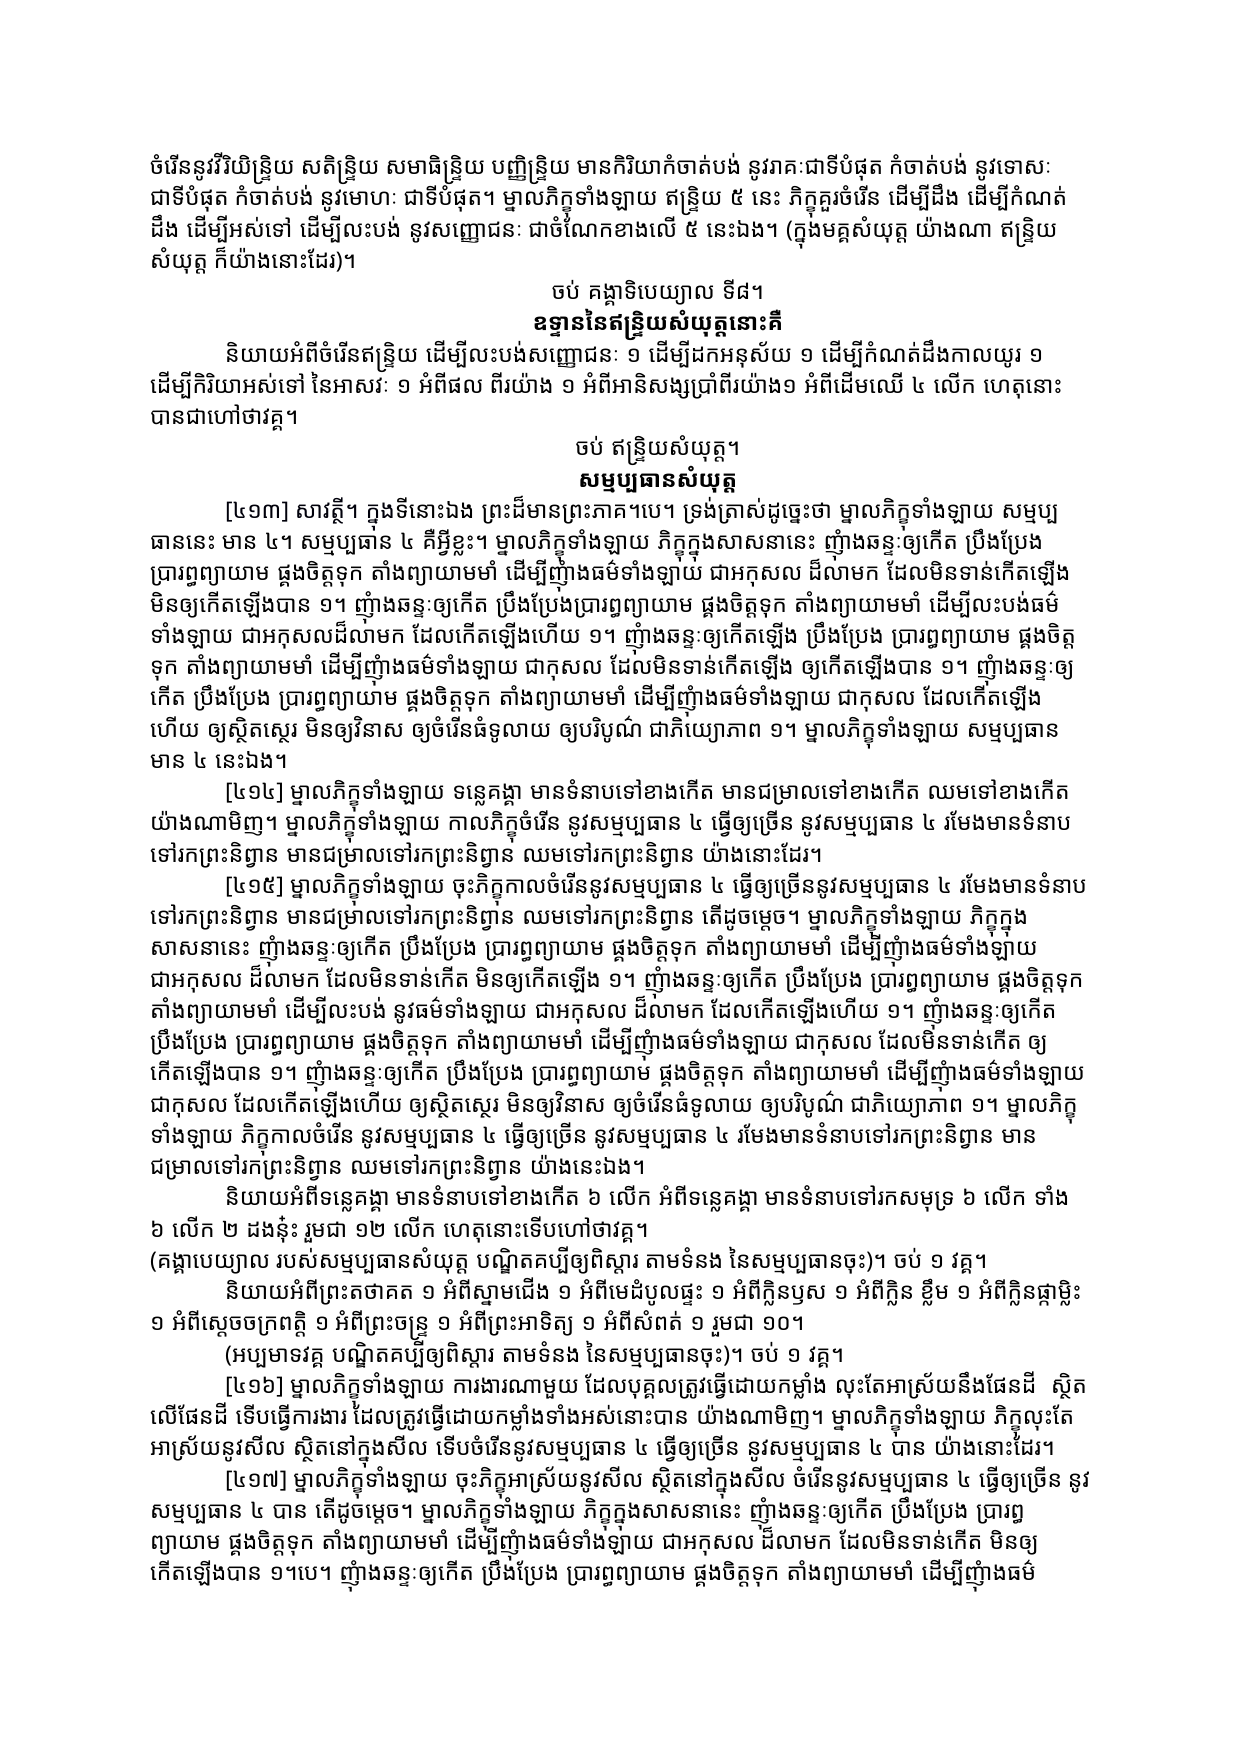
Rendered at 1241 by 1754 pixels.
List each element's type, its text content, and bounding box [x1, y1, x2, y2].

text និយាយអំពីចំរើនឥន្ទ្រិយ ដើម្បីលះបង់សញ្ញោជនៈ ១ ដើម្បីដកអនុស័យ ១ ដើម្បីកំណត់ដឹងកាលយូរ ១ ដើម្បីកិរិយាអស់ទៅ នៃអាសវៈ ១ អំពីផល ពីរយ៉ាង ១ អំពីអានិសង្សប្រាំពីរយ៉ាង១ អំពីដើមឈើ ៤ លើក ហេតុនោះ បានជាហៅថាវគ្គ។ [150, 337, 1090, 431]
text [៤១៥] ម្នាលភិក្ខុទាំងឡាយ ចុះភិក្ខុកាលចំរើននូវសម្មប្បធាន ៤ ធ្វើ​ឲ្យច្រើននូវ​សម្មប្បធាន ៤ រមែងមា​នទំនាបទៅរកព្រះនិព្វាន មានជម្រាលទៅ​រកព្រះនិព្វាន ឈមទៅ​រកព្រះនិព្វាន តើដូចម្តេច។ ម្នាលភិក្ខុទាំងឡាយ ភិក្ខុ​ក្នុងសាសនានេះ ញុំាងឆន្ទៈឲ្យកើត ប្រឹងប្រែង ប្រារព្ធព្យាយាម ផ្គងចិត្តទុក តាំងព្យាយាមមាំ ដើម្បីញុំាងធម៌ទាំងឡាយ ជាអកុសល ដ៏លាមក ដែលមិន​ទាន់កើត មិនឲ្យកើតឡើង ១។ ញុំាងឆន្ទៈឲ្យកើត ប្រឹងប្រែង ប្រារព្ធព្យាយាម ផ្គងចិត្តទុក តាំងព្យាយាមមាំ ដើម្បីលះបង់ នូវធម៌ទាំងឡាយ ជាអកុសល ដ៏​លាមក ដែលកើត​ឡើងហើយ ១។ ញុំាងឆន្ទៈឲ្យកើត ប្រឹងប្រែង ប្រារព្ធព្យាយាម ផ្គងចិត្តទុក តាំងព្យាយាមមាំ ដើម្បីញុំាងធម៌ទាំងឡាយ ជា​កុសល ដែលមិនទាន់កើត ឲ្យកើតឡើងបាន ១។ ញុំាងឆន្ទៈឲ្យកើត ប្រឹងប្រែង ប្រារព្ធព្យាយាម ផ្គងចិត្តទុក តាំងព្យាយាមមាំ ដើម្បីញុំាងធម៌ទាំង​ឡាយ ជាកុសល ដែលកើតឡើងហើយ ឲ្យស្ថិតស្ថេរ មិនឲ្យវិនាស ឲ្យចំរើន​ធំទូលាយ ឲ្យបរិបូណ៌ ជាភិយ្យោភាព​ ១។ ម្នាលភិក្ខុទាំងឡាយ ភិក្ខុកាល​ចំរើន នូវសម្មប្បធាន ៤ ធ្វើឲ្យច្រើន នូវសម្មប្បធាន ៤ រមែង​មានទំនាបទៅ​រកព្រះនិព្វាន មានជម្រាលទៅរកព្រះនិព្វាន ឈមទៅរកព្រះនិព្វាន យ៉ាងនេះ​ឯង។ [150, 869, 1090, 1181]
text [៤១៦] ម្នាលភិក្ខុទាំងឡាយ ការងារណាមួយ ដែលបុគ្គលត្រូវធ្វើដោយ​កម្លាំង លុះតែ​អាស្រ័យនឹងផែនដី ស្ថិតលើផែនដី ទើបធ្វើការងារ ដែល​ត្រូវ​ធ្វើដោយកម្លាំងទាំងអស់នោះបាន យ៉ាងណាមិញ។ ម្នាលភិក្ខុទាំងឡាយ ភិក្ខុលុះតែអាស្រ័យនូវសីល ស្ថិតនៅក្នុងសីល ទើប​ចំរើននូវសម្មប្បធាន ៤ ធ្វើឲ្យច្រើន នូវសម្មប្បធាន ៤ បាន យ៉ាងនោះដែរ។ [150, 1369, 1090, 1462]
text និយាយអំពីព្រះតថាគត ១ អំពីស្នាមជើង ១ អំពីមេដំបូលផ្ទះ​ ១ អំពីក្លិនឫស ១ អំពីក្លិន ខ្លឹម ១ អំពីក្លិនផ្កាម្លិះ ១ អំពីស្តេចចក្រពត្តិ ១ អំពីព្រះចន្រ្ទ ១ អំពីព្រះអាទិត្យ ១ អំពីសំពត់ ១ រួមជា ១០។ [150, 1275, 1090, 1337]
text [៤១២] ម្នាលភិក្ខុទាំងឡាយ ឥន្ទ្រិយ ៥ ភិក្ខុគួរចំរើន ដើម្បីដឹង ដើម្បី​កំណត់ដឹង ដើម្បីអស់ទៅ​ ដើម្បីលះបង់ នូវសញ្ញោជនៈ ជាចំណែកខាងលើ​ ៥ នេះឯង។ ចុះឥន្ទ្រិយ ៥ គឺអ្វីខ្លះ។ ម្នាលភិក្ខុទាំងឡាយ ភិក្ខុក្នុងសាសនានេះ ចំរើននូវសទ្ធិន្ទ្រិយ មានកិរិយាកំចាត់បង់ នូវរាគៈជាទីបំផុត កំចាត់បង់ នូវ​ទោសៈជាទីបំផុត កំចាត់បង់ នូវមោហៈជាទីបំផុត ចំរើន​នូវ​វីរិយិន្ទ្រិយ សតិន្ទ្រិយ សមាធិន្ទ្រិយ បញ្ញិន្ទ្រិយ មានកិរិយាកំចាត់បង់ នូវរាគៈជាទីបំផុត កំចាត់បង់ នូវទោសៈជាទីបំផុត កំចាត់បង់ នូវមោហៈ ជាទីបំផុត។ ម្នាលភិក្ខុ​ទាំងឡាយ ឥន្ទ្រិយ ៥ នេះ ភិក្ខុគួរចំរើន ដើម្បីដឹង ដើម្បីកំណត់ដឹង ដើម្បីអស់ទៅ ដើម្បី​លះបង់ នូវសញ្ញោជនៈ ជាចំណែកខាងលើ ៥ នេះឯង។ (ក្នុងមគ្គសំយុត្ត​ យ៉ាង​ណា ឥន្ទ្រិយសំយុត្ត ក៏យ៉ាងនោះដែរ)។ [150, 150, 1090, 275]
text សម្មប្បធានសំយុត្ត [150, 462, 1090, 494]
text ឧទ្ទាននៃឥន្ទ្រិយសំយុត្តនោះគឺ [150, 306, 1090, 337]
text ចប់ គង្គាទិបេយ្យាល ទី៨។ [150, 275, 1090, 306]
text [៤១៧] ម្នាលភិក្ខុទាំងឡាយ ចុះភិក្ខុអាស្រ័យនូវសីល ស្ថិតនៅក្នុង​សីល ចំរើន​នូវសម្មប្បធាន ៤ ធ្វើឲ្យច្រើន នូវសម្មប្បធាន ៤ បាន តើដូចម្តេច។ ម្នាលភិក្ខុទាំងឡាយ ភិក្ខុក្នុងសាសនានេះ ញុំាងឆន្ទៈឲ្យកើត ប្រឹងប្រែង ប្រារព្ធព្យាយាម ផ្គងចិត្តទុក តាំងព្យាយាមមាំ ដើម្បីញុំាងធម៌ទាំងឡាយ ជា​អកុសល ដ៏លាមក ដែលមិនទាន់កើត មិនឲ្យកើតឡើងបាន​ ១។បេ។ ញុំាង​ឆន្ទៈឲ្យកើត ប្រឹងប្រែង ប្រារព្ធព្យាយាម ផ្គងចិត្តទុក តាំងព្យាយាមមាំ ដើម្បី​ញុំាងធម៌​ទាំងឡាយ ជាកុសល ដែលកើតឡើងហើយ ឲ្យស្ថិតស្ថេរ មិនឲ្យ​វិនាស ឲ្យចំរើន​ធំទូលាយ បរិបូណ៌ ជាភិយ្យោភាព ១។ ម្នាលភិក្ខុទាំង​ឡាយ ភិក្ខុអាស្រ័យនូវសីល ស្ថិតនៅក្នុងសីល ចំរើននូវសម្មប្បធាន ៤ ធ្វើ​ឲ្យច្រើននូវសម្មប្បធាន ៤ យ៉ាងនេះឯង​។ (ពលករណីយវគ្គ បណ្ឌិតគប្បីឲ្យ​ពិស្តារ​ តាមទំនង នៃសម្មប្បធាន យ៉ាងនេះចុះ)។ [150, 1462, 1090, 1587]
text [៤១៣] សាវត្ថី។ ក្នុងទីនោះឯង ព្រះដ៏មានព្រះភាគ។បេ។ ទ្រង់ត្រាស់​ដូច្នេះថា ម្នាលភិក្ខុទាំងឡាយ សម្មប្បធាននេះ មាន ៤។ សម្មប្បធាន ៤ គឺអ្វី​ខ្លះ។ ម្នាលភិក្ខុទាំងឡាយ ភិក្ខុក្នុងសាសនានេះ ញុំាងឆន្ទៈឲ្យកើត ប្រឹងប្រែង ប្រារព្ធព្យាយាម ផ្គងចិត្តទុក តាំងព្យាយាមមាំ ដើម្បីញុំាងធម៌ទាំងឡាយ ជា​អកុសល ដ៏លាមក ដែលមិនទាន់កើតឡើង មិនឲ្យកើតឡើងបាន ១។ ញុំាង​ឆន្ទៈឲ្យកើត ប្រឹងប្រែងប្រារព្ធព្យាយាម ផ្គងចិត្តទុក តាំងព្យាយាមមាំ ដើម្បីលះ​បង់ធម៌​ទាំងឡាយ ជាអកុសលដ៏លាមក ដែលកើតឡើងហើយ ១។ ញុំាង​ឆន្ទៈឲ្យកើតឡើង ប្រឹងប្រែង ប្រារព្ធព្យាយាម ផ្គងចិត្តទុក តាំងព្យាយាមមាំ ដើម្បីញុំាងធម៌ទាំងឡាយ ជាកុសល ដែលមិន​ទាន់កើតឡើង ឲ្យកើតឡើង​បាន ១។ ញុំាងឆន្ទៈឲ្យកើត ប្រឹងប្រែង ប្រារព្ធព្យាយាម ផ្គងចិត្តទុក តាំង​ព្យាយាមមាំ ដើម្បីញុំាងធម៌ទាំងឡាយ ជាកុសល ដែលកើតឡើងហើយ ឲ្យស្ថិតស្ថេរ មិនឲ្យវិនាស ឲ្យចំរើនធំទូលាយ ឲ្យបរិបូណ៌ ជាភិយ្យោភាព​ ១។ ម្នាលភិក្ខុទាំងឡាយ សម្មប្បធាន មាន ៤ នេះឯង។ [150, 494, 1090, 775]
text (គង្គាបេយ្យាល របស់សម្មប្បធានសំយុត្ត បណ្ឌិតគប្បីឲ្យពិស្តារ តាមទំនង នៃ​សម្មប្បធានចុះ)។ ចប់ ១ វគ្គ។ [150, 1244, 1090, 1275]
text និយាយអំពីទន្លេគង្គា មានទំនាបទៅខាងកើត ៦ លើក អំពីទន្លេគង្គា មានទំនាប​ទៅរកសមុទ្រ ៦ លើក ទាំង ៦ លើក ២ ដងនុ៎ះ រួមជា ១២ លើក ហេតុនោះទើបហៅថាវគ្គ។ [150, 1181, 1090, 1244]
text [៤១៤] ម្នាលភិក្ខុទាំងឡាយ ទន្លេគង្គា មានទំនាបទៅខាងកើត មាន​ជម្រាលទៅខាងកើត ឈមទៅខាងកើត យ៉ាងណាមិញ។ ម្នាលភិក្ខុទាំង​ឡាយ កាលភិក្ខុចំរើន នូវសម្មប្បធាន ៤ ធ្វើឲ្យច្រើន នូវសម្មប្បធាន ៤ រមែង​មានទំនាបទៅរកព្រះនិព្វាន មានជម្រាលទៅរកព្រះនិព្វាន ឈមទៅរកព្រះ​និព្វាន យ៉ាងនោះដែរ។ [150, 775, 1090, 869]
text (អប្បមាទវគ្គ បណ្ឌិតគប្បីឲ្យពិស្តារ តាមទំនង នៃសម្មប្បធានចុះ)។ ចប់ ១​ វគ្គ។ [150, 1337, 1090, 1369]
text ចប់ ឥន្ទ្រិយសំយុត្ត។ [150, 431, 1090, 462]
